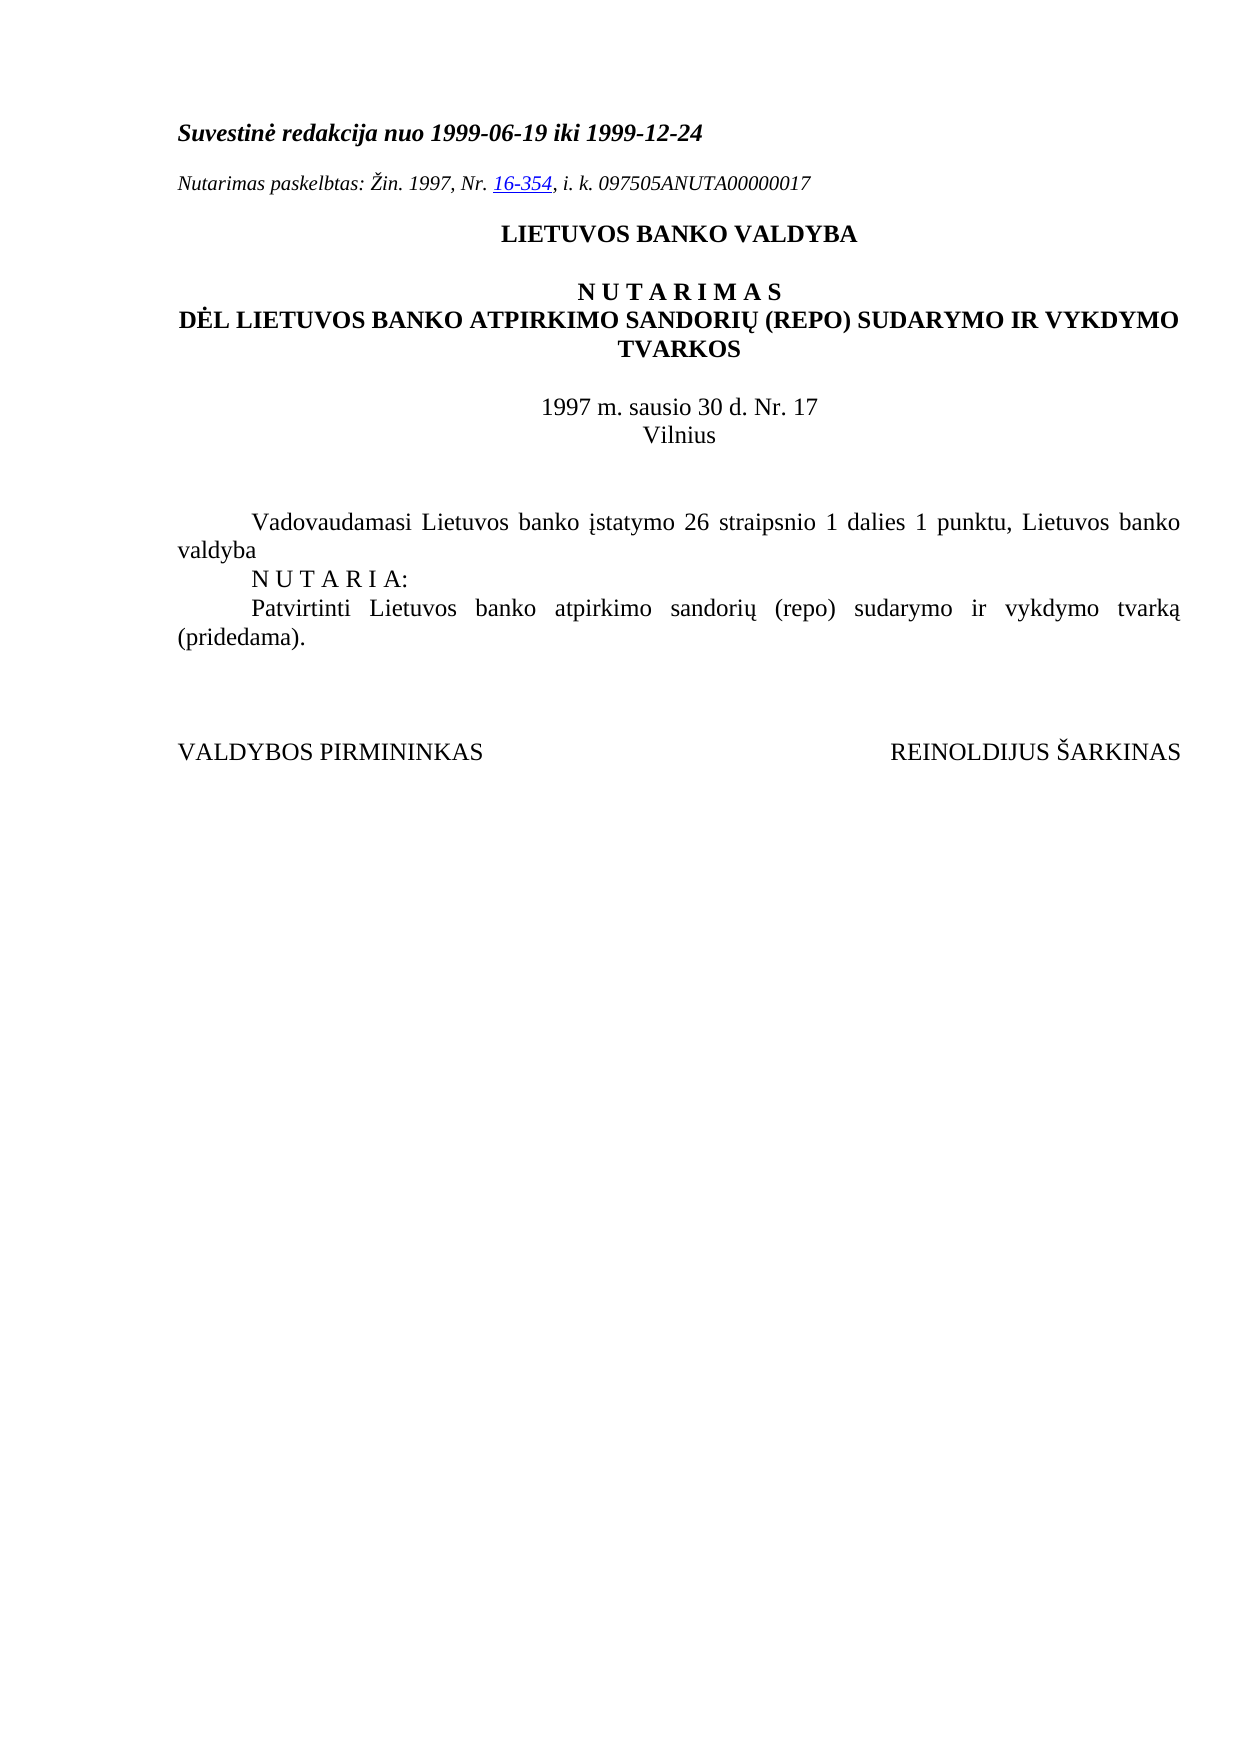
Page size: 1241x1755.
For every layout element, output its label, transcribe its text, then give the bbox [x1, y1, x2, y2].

text Nutarimas paskelbtas: Žin. 1997, Nr. 16-354, i. k. 097505ANUTA00000017 [177, 171, 1181, 195]
text DĖL LIETUVOS BANKO ATPIRKIMO SANDORIŲ (REPO) SUDARYMO IR VYKDYMO TVARKOS [177, 305, 1181, 363]
text Vadovaudamasi Lietuvos banko įstatymo 26 straipsnio 1 dalies 1 punktu, Lietuvos banko valdyba [177, 507, 1181, 564]
text N U T A R I M A S [177, 277, 1181, 305]
text Vilnius [177, 420, 1181, 449]
text NUTARIA: [177, 564, 1181, 593]
text Patvirtinti Lietuvos banko atpirkimo sandorių (repo) sudarymo ir vykdymo tvarką (pridedama). [177, 593, 1181, 650]
text 1997 m. sausio 30 d. Nr. 17 [177, 392, 1181, 420]
text LIETUVOS BANKO VALDYBA [177, 219, 1181, 248]
text Valdybos pirmininkas Reinoldijus Šarkinas [177, 737, 1181, 765]
text Suvestinė redakcija nuo 1999-06-19 iki 1999-12-24 [177, 118, 1181, 147]
